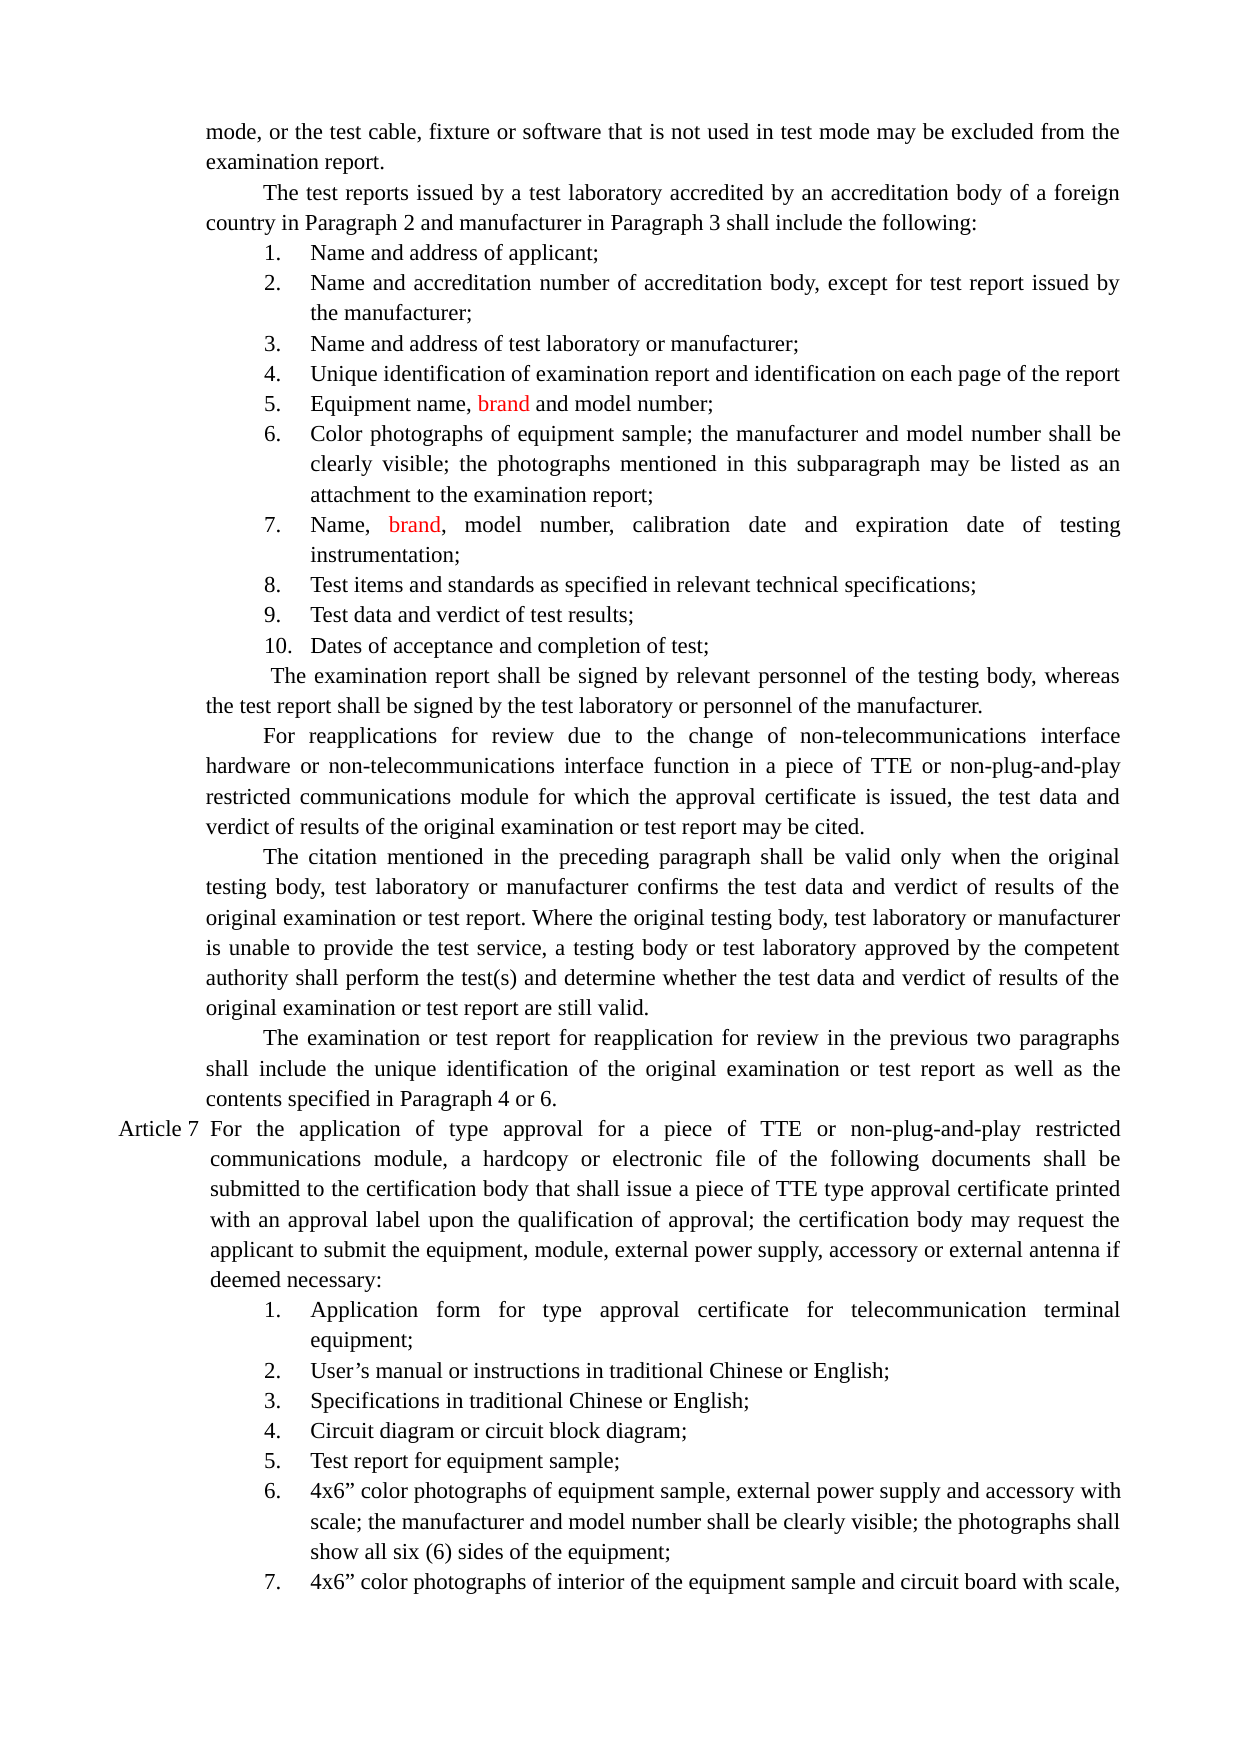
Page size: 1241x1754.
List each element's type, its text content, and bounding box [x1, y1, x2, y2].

text 3. Specifications in traditional Chinese or English; [264, 1387, 1122, 1413]
text 2. User’s manual or instructions in traditional Chinese or English; [264, 1357, 1122, 1383]
text 1. Application form for type approval certificate for telecommunication terminal equipment; [264, 1296, 1122, 1353]
text 6. Color photographs of equipment sample; the manufacturer and model number shall be clearly visible; the photographs mentioned in this subparagraph may be listed as an attachment to the examination report; [264, 420, 1122, 507]
text The examination or test report for reapplication for review in the previous two paragraphs shall include the unique identification of the original examination or test report as well as the contents specified in Paragraph 4 or 6. [206, 1024, 1122, 1111]
text 2. Name and accreditation number of accreditation body, except for test report issued by the manufacturer; [264, 269, 1122, 326]
text 3. Name and address of test laboratory or manufacturer; [264, 329, 1122, 356]
text 4. Unique identification of examination report and identification on each page of the report [264, 360, 1122, 386]
text 8. Test items and standards as specified in relevant technical specifications; [264, 571, 1122, 598]
text 5. Test report for equipment sample; [264, 1447, 1122, 1474]
text The citation mentioned in the preceding paragraph shall be valid only when the original testing body, test laboratory or manufacturer confirms the test data and verdict of results of the original examination or test report. Where the original testing body, test laboratory or manufacturer is unable to provide the test service, a testing body or test laboratory approved by the competent authority shall perform the test(s) and determine whether the test data and verdict of results of the original examination or test report are still valid. [206, 843, 1122, 1021]
text 7. 4x6” color photographs of interior of the equipment sample and circuit board with scale, [264, 1568, 1122, 1594]
text 10. Dates of acceptance and completion of test; [264, 632, 1122, 658]
text mode, or the test cable, fixture or software that is not used in test mode may be excluded from the examination report. [206, 118, 1122, 175]
text The test reports issued by a test laboratory accredited by an accreditation body of a foreign country in Paragraph 2 and manufacturer in Paragraph 3 shall include the following: [206, 178, 1122, 235]
text For reapplications for review due to the change of non-telecommunications interface hardware or non-telecommunications interface function in a piece of TTE or non-plug-and-play restricted communications module for which the approval certificate is issued, the test data and verdict of results of the original examination or test report may be cited. [206, 722, 1122, 839]
text Article 7 For the application of type approval for a piece of TTE or non-plug-and-play restricted communications module, a hardcopy or electronic file of the following documents shall be submitted to the certification body that shall issue a piece of TTE type approval certificate printed with an approval label upon the qualification of approval; the certification body may request the applicant to submit the equipment, module, external power supply, accessory or external antenna if deemed necessary: [118, 1115, 1122, 1292]
text 9. Test data and verdict of test results; [264, 601, 1122, 628]
text 1. Name and address of applicant; [264, 239, 1122, 265]
text The examination report shall be signed by relevant personnel of the testing body, whereas the test report shall be signed by the test laboratory or personnel of the manufacturer. [206, 662, 1122, 718]
text 4. Circuit diagram or circuit block diagram; [264, 1417, 1122, 1443]
text 5. Equipment name, brand and model number; [264, 390, 1122, 416]
text 6. 4x6” color photographs of equipment sample, external power supply and accessory with scale; the manufacturer and model number shall be clearly visible; the photographs shall show all six (6) sides of the equipment; [264, 1477, 1122, 1564]
text 7. Name, brand, model number, calibration date and expiration date of testing instrumentation; [264, 511, 1122, 567]
